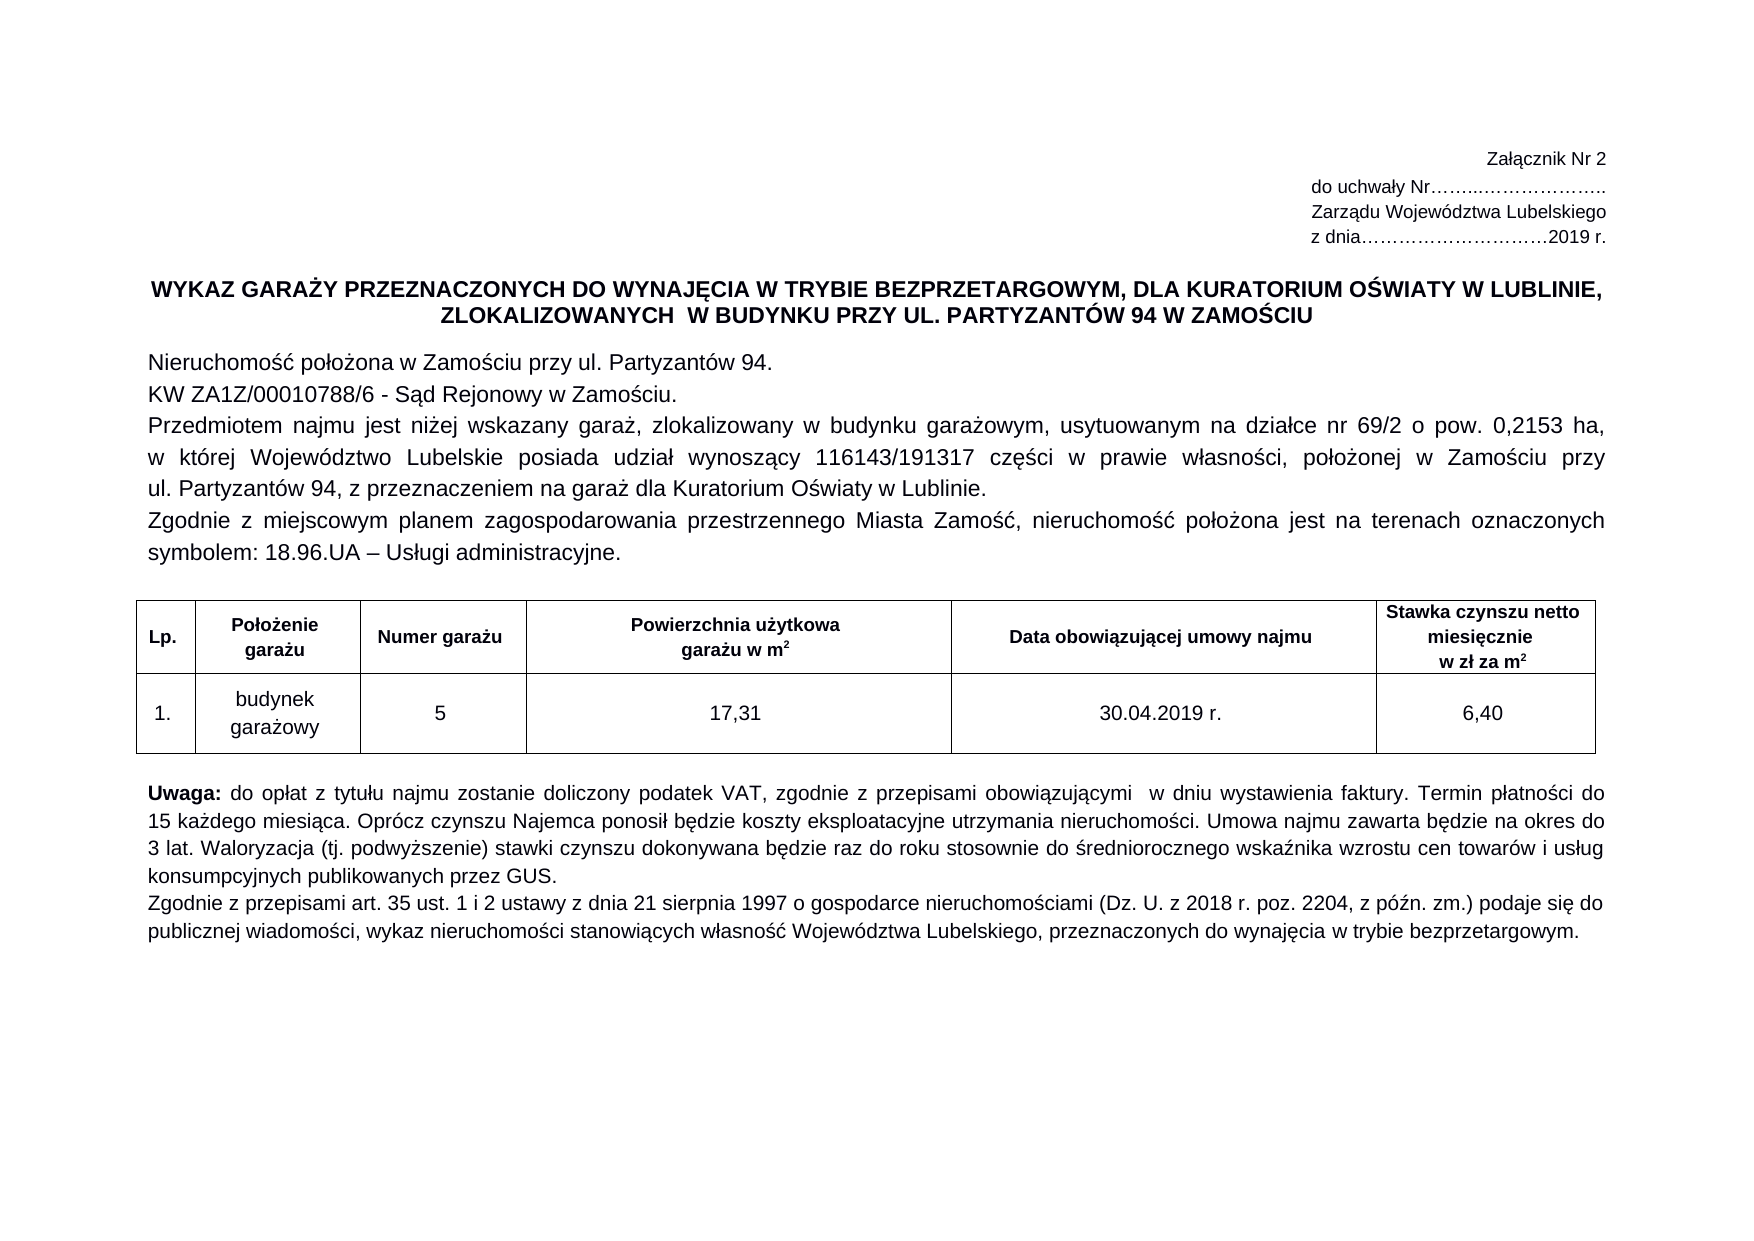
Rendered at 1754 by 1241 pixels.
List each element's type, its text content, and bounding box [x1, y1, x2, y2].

table_header Numer garażu [361, 601, 526, 672]
table_cell budynek garażowy [196, 674, 360, 752]
table_header Data obowiązującej umowy najmu [952, 601, 1376, 672]
text z dnia…………………………2019 r. [148, 226, 1606, 247]
text Uwaga: do opłat z tytułu najmu zostanie doliczony podatek VAT, zgodnie z przepisami obowiązującymi w dniu wystawienia faktury. Termin płatności do 15 każdego miesiąca. Oprócz czynszu Najemca ponosił będzie koszty eksploatacyjne utrzymania nieruchomości. Umowa najmu zawarta będzie na okres do 3 lat. Waloryzacja (tj. podwyższenie) stawki czynszu dokonywana będzie raz do roku stosownie do średniorocznego wskaźnika wzrostu cen towarów i usług konsumpcyjnych publikowanych przez GUS. [148, 781, 1606, 887]
table_cell 1. [137, 674, 195, 752]
text WYKAZ GARAŻY PRZEZNACZONYCH DO WYNAJĘCIA W TRYBIE BEZPRZETARGOWYM, DLA KURATORIUM OŚWIATY W LUBLINIE, ZLOKALIZOWANYCH W BUDYNKU PRZY UL. PARTYZANTÓW 94 W ZAMOŚCIU [148, 276, 1606, 328]
table_header Powierzchnia użytkowa garażu w m2 [527, 601, 951, 672]
text Zarządu Województwa Lubelskiego [148, 201, 1606, 223]
text Zgodnie z miejscowym planem zagospodarowania przestrzennego Miasta Zamość, nieruchomość położona jest na terenach oznaczonych symbolem: 18.96.UA – Usługi administracyjne. [148, 507, 1606, 565]
table_header Lp. [137, 601, 195, 672]
text do uchwały Nr……...……………….. [148, 176, 1606, 198]
table_cell 17,31 [527, 674, 951, 752]
text Zgodnie z przepisami art. 35 ust. 1 i 2 ustawy z dnia 21 sierpnia 1997 o gospodarce nieruchomościami (Dz. U. z 2018 r. poz. 2204, z późn. zm.) podaje się do publicznej wiadomości, wykaz nieruchomości stanowiących własność Województwa Lubelskiego, przeznaczonych do wynajęcia w trybie bezprzetargowym. [148, 891, 1606, 942]
text KW ZA1Z/00010788/6 - Sąd Rejonowy w Zamościu. [148, 381, 1606, 407]
table_header Stawka czynszu netto miesięcznie w zł za m2 [1377, 601, 1595, 672]
table_header Położenie garażu [196, 601, 360, 672]
table_cell 5 [361, 674, 526, 752]
table_cell 30.04.2019 r. [952, 674, 1376, 752]
table_cell 6,40 [1377, 674, 1595, 752]
text Nieruchomość położona w Zamościu przy ul. Partyzantów 94. [148, 349, 1606, 375]
text Przedmiotem najmu jest niżej wskazany garaż, zlokalizowany w budynku garażowym, usytuowanym na działce nr 69/2 o pow. 0,2153 ha, w której Województwo Lubelskie posiada udział wynoszący 116143/191317 części w prawie własności, położonej w Zamościu przy ul. Partyzantów 94, z przeznaczeniem na garaż dla Kuratorium Oświaty w Lublinie. [148, 412, 1606, 502]
text Załącznik Nr 2 [148, 148, 1606, 169]
